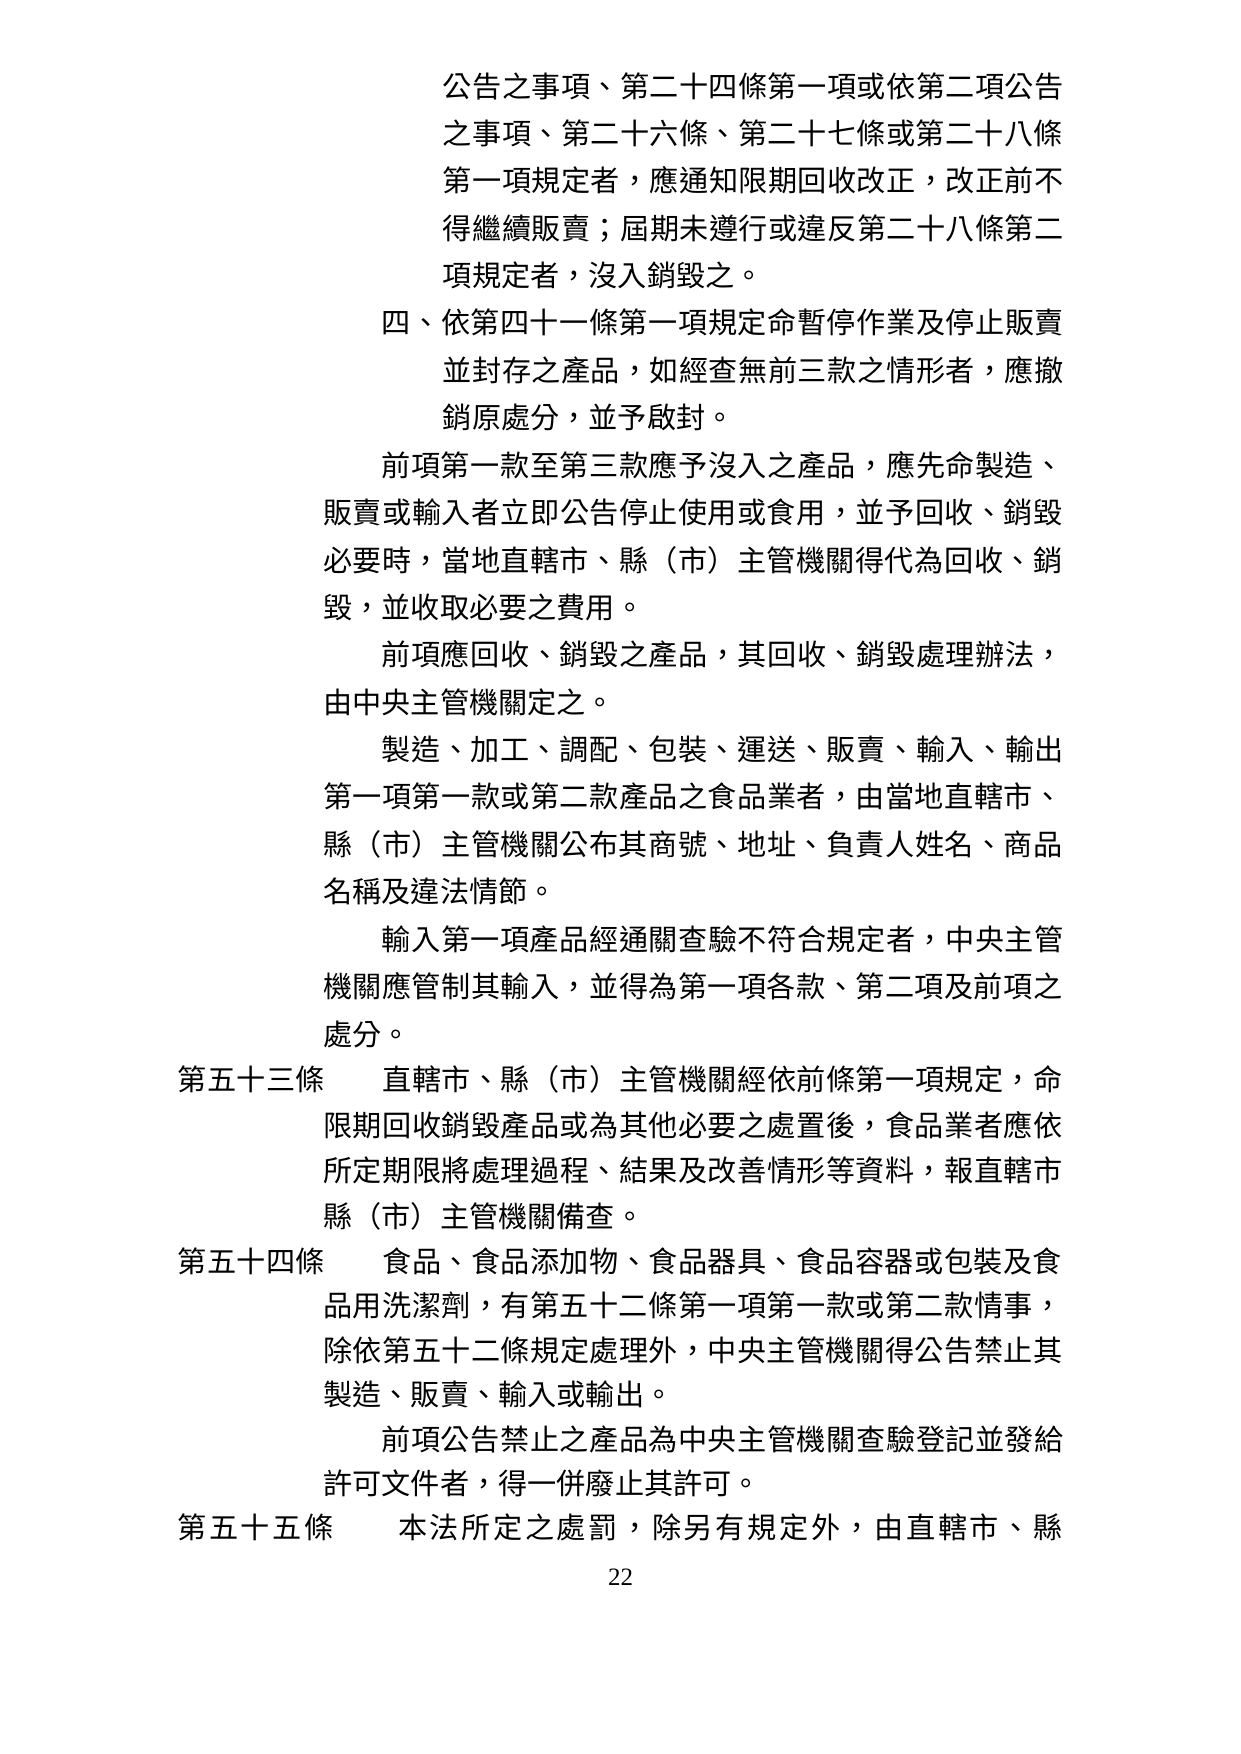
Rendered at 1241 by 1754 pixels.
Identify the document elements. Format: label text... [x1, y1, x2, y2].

text 製造、加工、調配、包裝、運送、販賣、輸入、輸出第一項第一款或第二款產品之食品業者，由當地直轄市、縣（市）主管機關公布其商號、地址、負責人姓名、商品名稱及違法情節。 [323, 723, 1064, 912]
text 第五十五條 本法所定之處罰，除另有規定外，由直轄市、縣 [177, 1503, 1064, 1548]
text 前項第一款至第三款應予沒入之產品，應先命製造、販賣或輸入者立即公告停止使用或食用，並予回收、銷毀。必要時，當地直轄市、縣（市）主管機關得代為回收、銷毀，並收取必要之費用。 [323, 438, 1064, 628]
text 四、依第四十一條第一項規定命暫停作業及停止販賣並封存之產品，如經查無前三款之情形者，應撤銷原處分，並予啟封。 [381, 296, 1064, 438]
text 前項應回收、銷毀之產品，其回收、銷毀處理辦法，由中央主管機關定之。 [323, 628, 1064, 723]
text 第五十三條 直轄市、縣（市）主管機關經依前條第一項規定，命限期回收銷毀產品或為其他必要之處置後，食品業者應依所定期限將處理過程、結果及改善情形等資料，報直轄市、縣（市）主管機關備查。 [177, 1054, 1064, 1236]
text 公告之事項、第二十四條第一項或依第二項公告之事項、第二十六條、第二十七條或第二十八條第一項規定者，應通知限期回收改正，改正前不得繼續販賣；屆期未遵行或違反第二十八條第二項規定者，沒入銷毀之。 [381, 59, 1064, 296]
text 第五十四條 食品、食品添加物、食品器具、食品容器或包裝及食品用洗潔劑，有第五十二條第一項第一款或第二款情事，除依第五十二條規定處理外，中央主管機關得公告禁止其製造、販賣、輸入或輸出。 [177, 1236, 1064, 1414]
text 前項公告禁止之產品為中央主管機關查驗登記並發給許可文件者，得一併廢止其許可。 [323, 1414, 1064, 1503]
text 輸入第一項產品經通關查驗不符合規定者，中央主管機關應管制其輸入，並得為第一項各款、第二項及前項之處分。 [323, 912, 1064, 1054]
